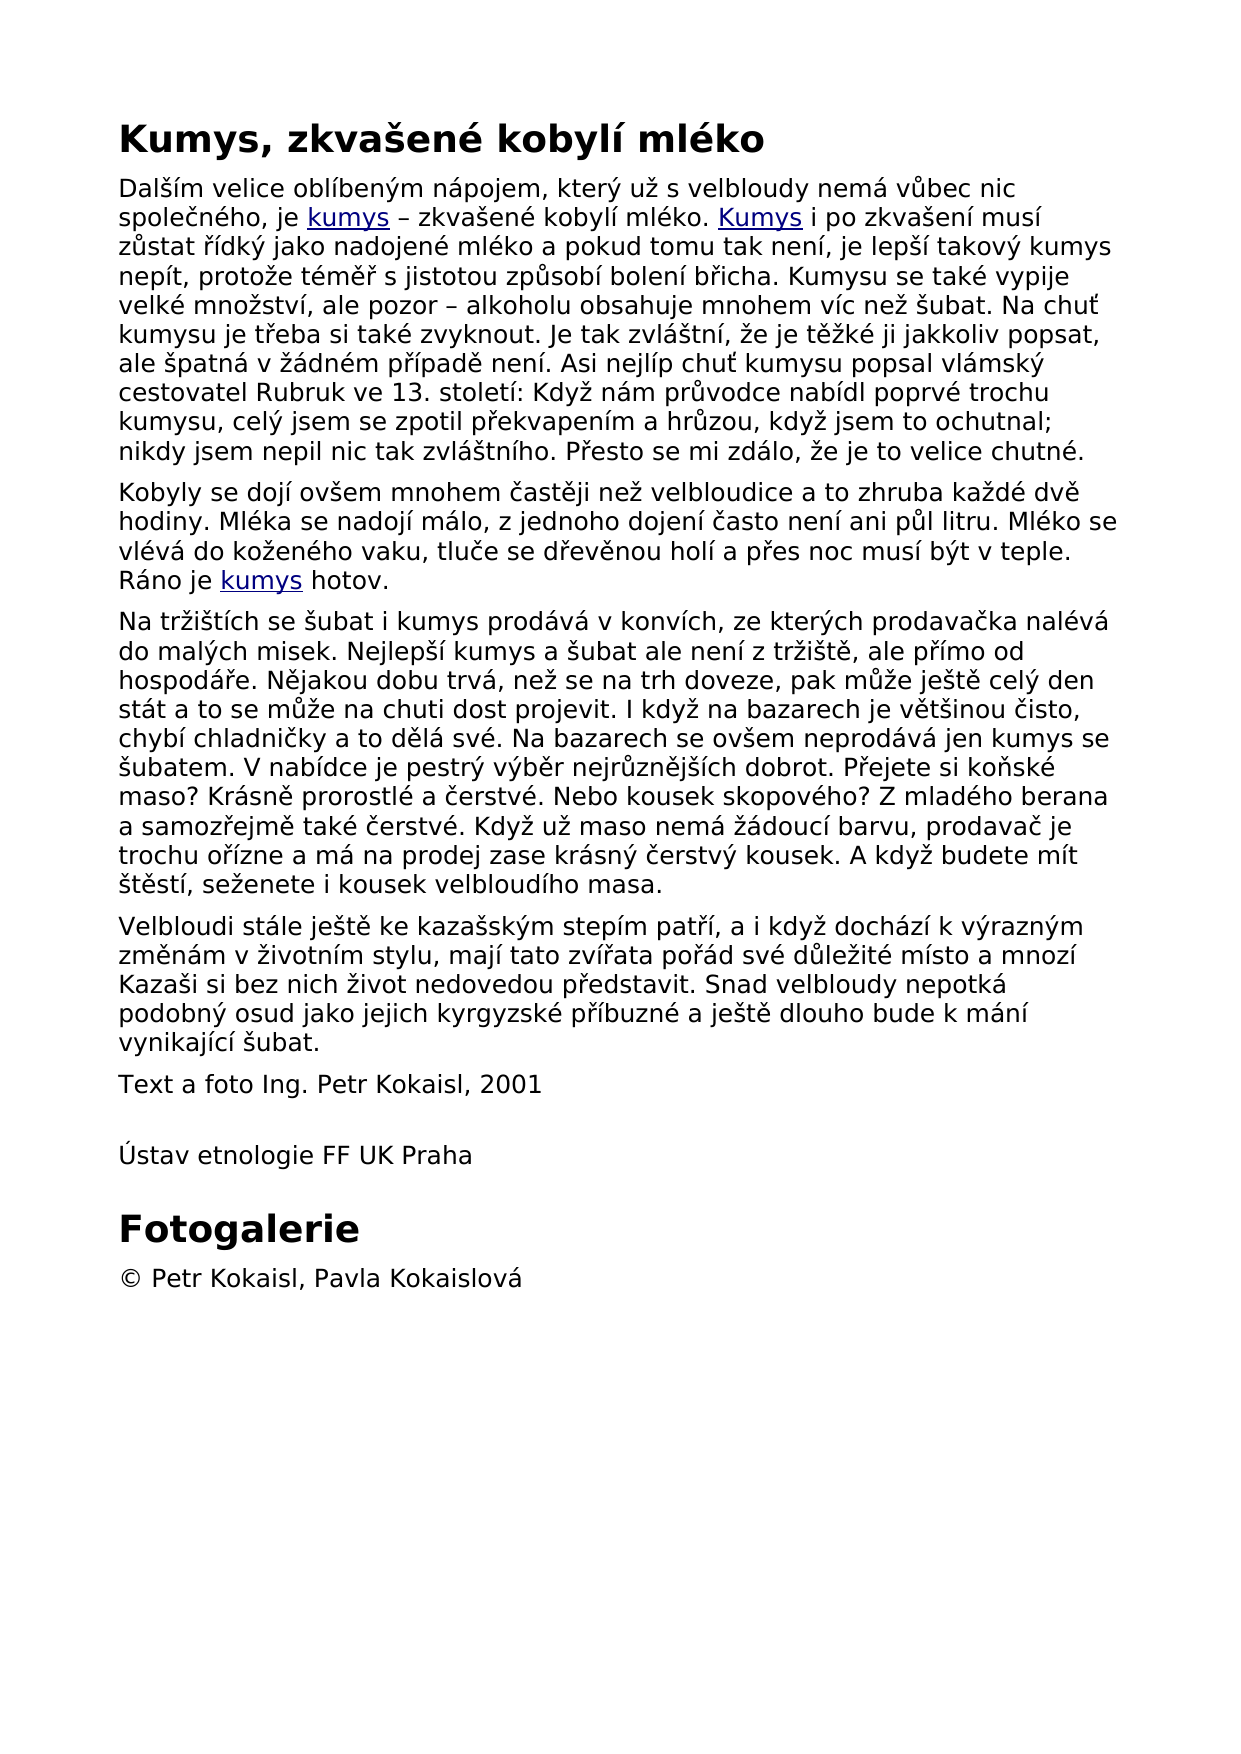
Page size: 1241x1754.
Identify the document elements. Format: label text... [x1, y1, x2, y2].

text Na tržištích se šubat i kumys prodává v konvích, ze kterých prodavačka nalévá do malých misek. Nejlepší kumys a šubat ale není z tržiště, ale přímo od hospodáře. Nějakou dobu trvá, než se na trh doveze, pak může ještě celý den stát a to se může na chuti dost projevit. I když na bazarech je většinou čisto, chybí chladničky a to dělá své. Na bazarech se ovšem neprodává jen kumys se šubatem. V nabídce je pestrý výběr nejrůznějších dobrot. Přejete si koňské maso? Krásně prorostlé a čerstvé. Nebo kousek skopového? Z mladého berana a samozřejmě také čerstvé. Když už maso nemá žádoucí barvu, prodavač je trochu ořízne a má na prodej zase krásný čerstvý kousek. A když budete mít štěstí, seženete i kousek velbloudího masa. [118, 608, 1122, 899]
text Ústav etnologie FF UK Praha [118, 1141, 1122, 1170]
text © Petr Kokaisl, Pavla Kokaislová [118, 1264, 1122, 1293]
text Text a foto Ing. Petr Kokaisl, 2001 [118, 1070, 1122, 1128]
subtitle Kumys, zkvašené kobylí mléko [118, 118, 1122, 162]
text Dalším velice oblíbeným nápojem, který už s velbloudy nemá vůbec nic společného, je kumys – zkvašené kobylí mléko. Kumys i po zkvašení musí zůstat řídký jako nadojené mléko a pokud tomu tak není, je lepší takový kumys nepít, protože téměř s jistotou způsobí bolení břicha. Kumysu se také vypije velké množství, ale pozor – alkoholu obsahuje mnohem víc než šubat. Na chuť kumysu je třeba si také zvyknout. Je tak zvláštní, že je těžké ji jakkoliv popsat, ale špatná v žádném případě není. Asi nejlíp chuť kumysu popsal vlámský cestovatel Rubruk ve 13. století: Když nám průvodce nabídl poprvé trochu kumysu, celý jsem se zpotil překvapením a hrůzou, když jsem to ochutnal; nikdy jsem nepil nic tak zvláštního. Přesto se mi zdálo, že je to velice chutné. [118, 174, 1122, 466]
text Kobyly se dojí ovšem mnohem častěji než velbloudice a to zhruba každé dvě hodiny. Mléka se nadojí málo, z jednoho dojení často není ani půl litru. Mléko se vlévá do koženého vaku, tluče se dřevěnou holí a přes noc musí být v teple. Ráno je kumys hotov. [118, 478, 1122, 595]
subtitle Fotogalerie [118, 1208, 1122, 1251]
text Velbloudi stále ještě ke kazašským stepím patří, a i když dochází k výrazným změnám v životním stylu, mají tato zvířata pořád své důležité místo a mnozí Kazaši si bez nich život nedovedou představit. Snad velbloudy nepotká podobný osud jako jejich kyrgyzské příbuzné a ještě dlouho bude k mání vynikající šubat. [118, 912, 1122, 1058]
